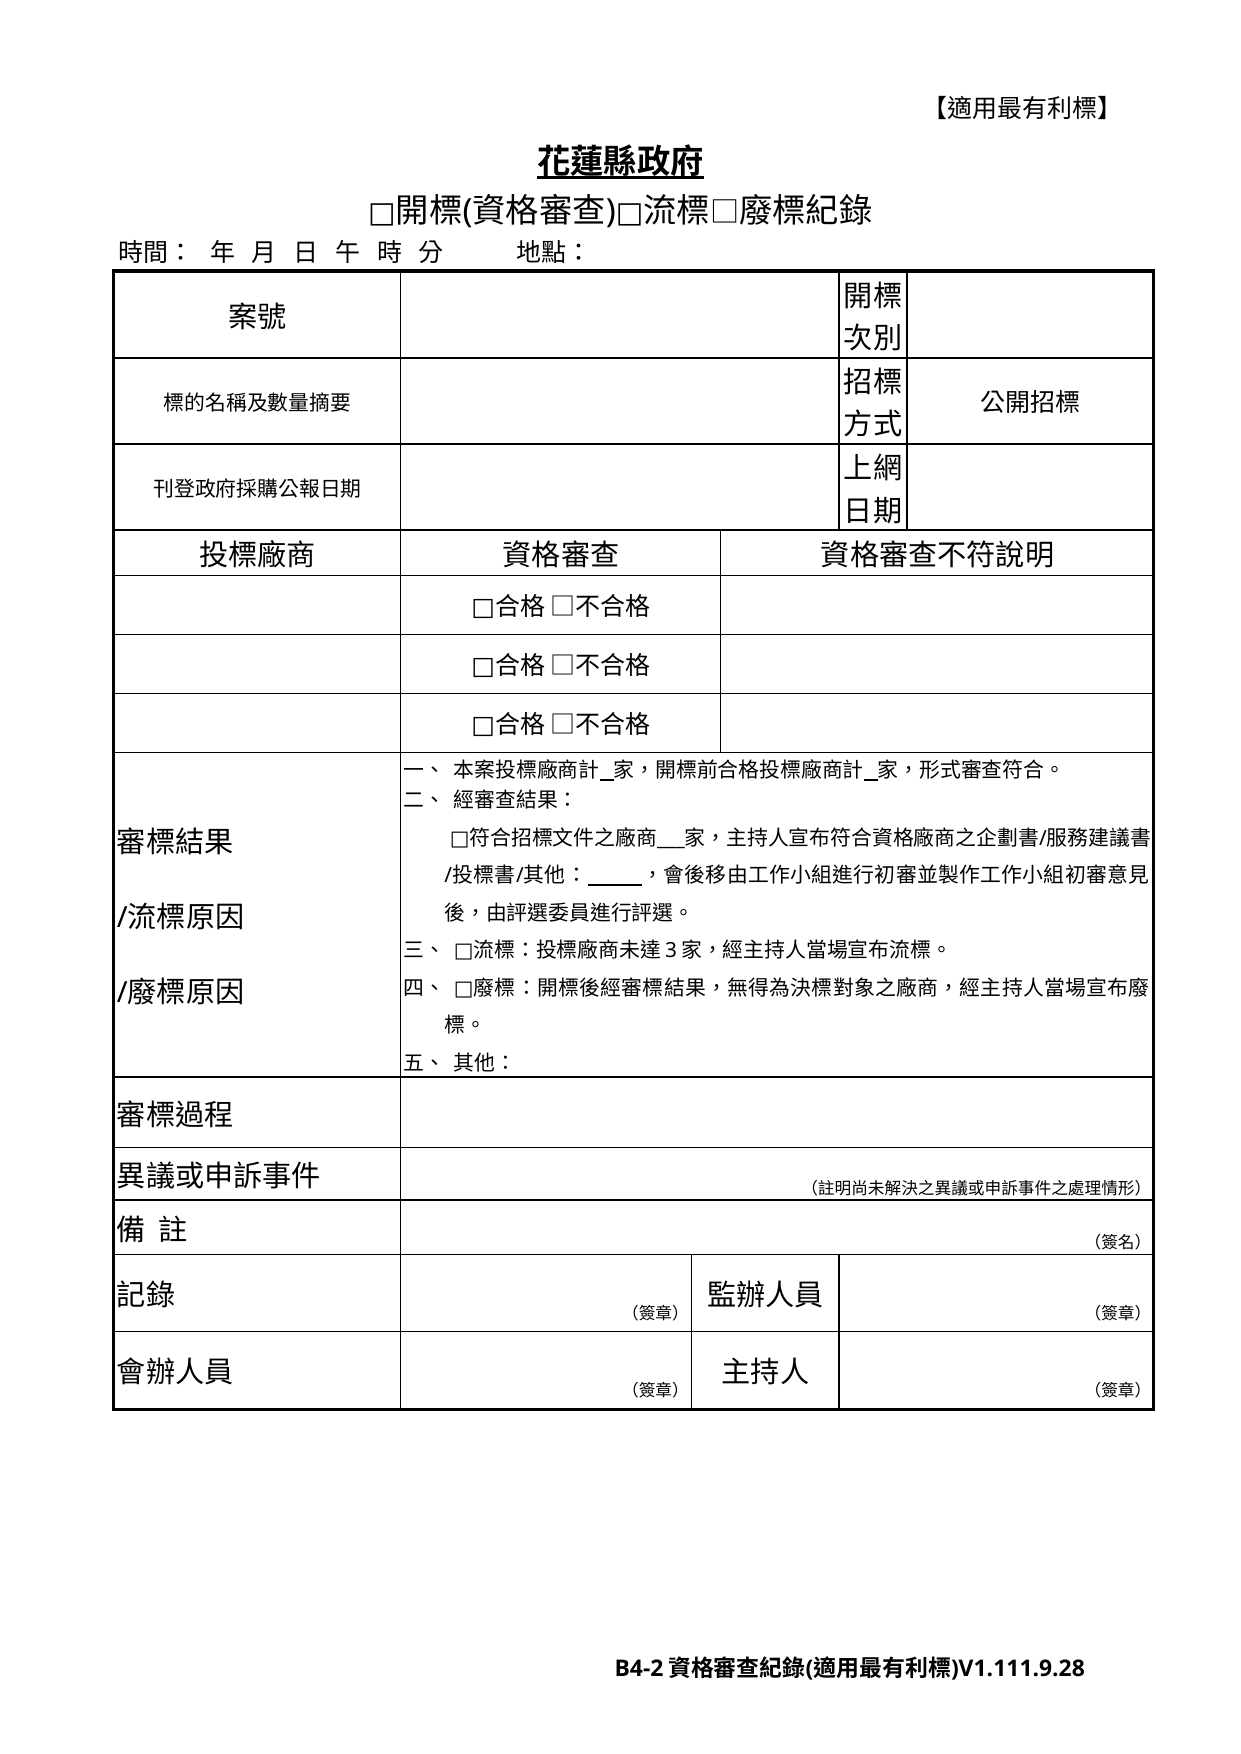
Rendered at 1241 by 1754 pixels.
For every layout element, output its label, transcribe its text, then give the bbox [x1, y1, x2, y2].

table_header 案號 [115, 273, 400, 357]
table_cell [115, 576, 400, 634]
table_cell 上網日期 [840, 445, 906, 529]
table_cell [721, 576, 1152, 634]
table_cell 投標廠商 [115, 531, 400, 574]
table_cell □合格 □不合格 [401, 694, 720, 752]
table_cell （註明尚未解決之異議或申訴事件之處理情形） [401, 1148, 1152, 1199]
text 花蓮縣政府 [118, 135, 1122, 183]
table_cell 標的名稱及數量摘要 [115, 359, 400, 443]
table_cell [115, 635, 400, 693]
table_cell 審標過程 [115, 1078, 400, 1147]
table_header [401, 273, 838, 357]
table_cell [401, 359, 838, 443]
table_cell 會辦人員 [115, 1332, 400, 1407]
table_cell 資格審查 [401, 531, 720, 574]
table_cell （簽章） [840, 1332, 1152, 1407]
text 時間： 年 月 日 午 時 分 地點： [118, 232, 1122, 269]
table_cell □合格 □不合格 [401, 635, 720, 693]
table_cell 刊登政府採購公報日期 [115, 445, 400, 529]
table_cell 審標結果 /流標原因 /廢標原因 [115, 753, 400, 1076]
table_cell □合格 □不合格 [401, 576, 720, 634]
table_header 開標次別 [840, 273, 906, 357]
table_cell （簽章） [840, 1255, 1152, 1331]
table_cell 異議或申訴事件 [115, 1148, 400, 1199]
table_cell [721, 635, 1152, 693]
table_cell [401, 1078, 1152, 1147]
table_cell [908, 445, 1152, 529]
table_cell （簽章） [401, 1255, 691, 1331]
table_cell 資格審查不符說明 [721, 531, 1152, 574]
table_cell 監辦人員 [692, 1255, 838, 1331]
table_cell [401, 445, 838, 529]
table_header [908, 273, 1152, 357]
table_cell 主持人 [692, 1332, 838, 1407]
table_cell 公開招標 [908, 359, 1152, 443]
table_cell 本案投標廠商計 家，開標前合格投標廠商計 家，形式審查符合。 經審查結果： □符合招標文件之廠商___家，主持人宣布符合資格廠商之企劃書/服務建議書/投標書/其他： ，會後移由工作小組進行初審並製作工作小組初審意見後，由評選委員進行評選。 □流標：投標廠商未達3家，經主持人當場宣布流標。 □廢標：開標後經審標結果，無得為決標對象之廠商，經主持人當場宣布廢標。 其他： [401, 753, 1152, 1076]
table_cell 備 註 [115, 1201, 400, 1254]
table_cell [721, 694, 1152, 752]
table_cell （簽名） [401, 1201, 1152, 1254]
text □開標(資格審查)□流標□廢標紀錄 [118, 183, 1122, 232]
table_cell 記錄 [115, 1255, 400, 1331]
table_cell 招標方式 [840, 359, 906, 443]
table_cell （簽章） [401, 1332, 691, 1407]
table_cell [115, 694, 400, 752]
